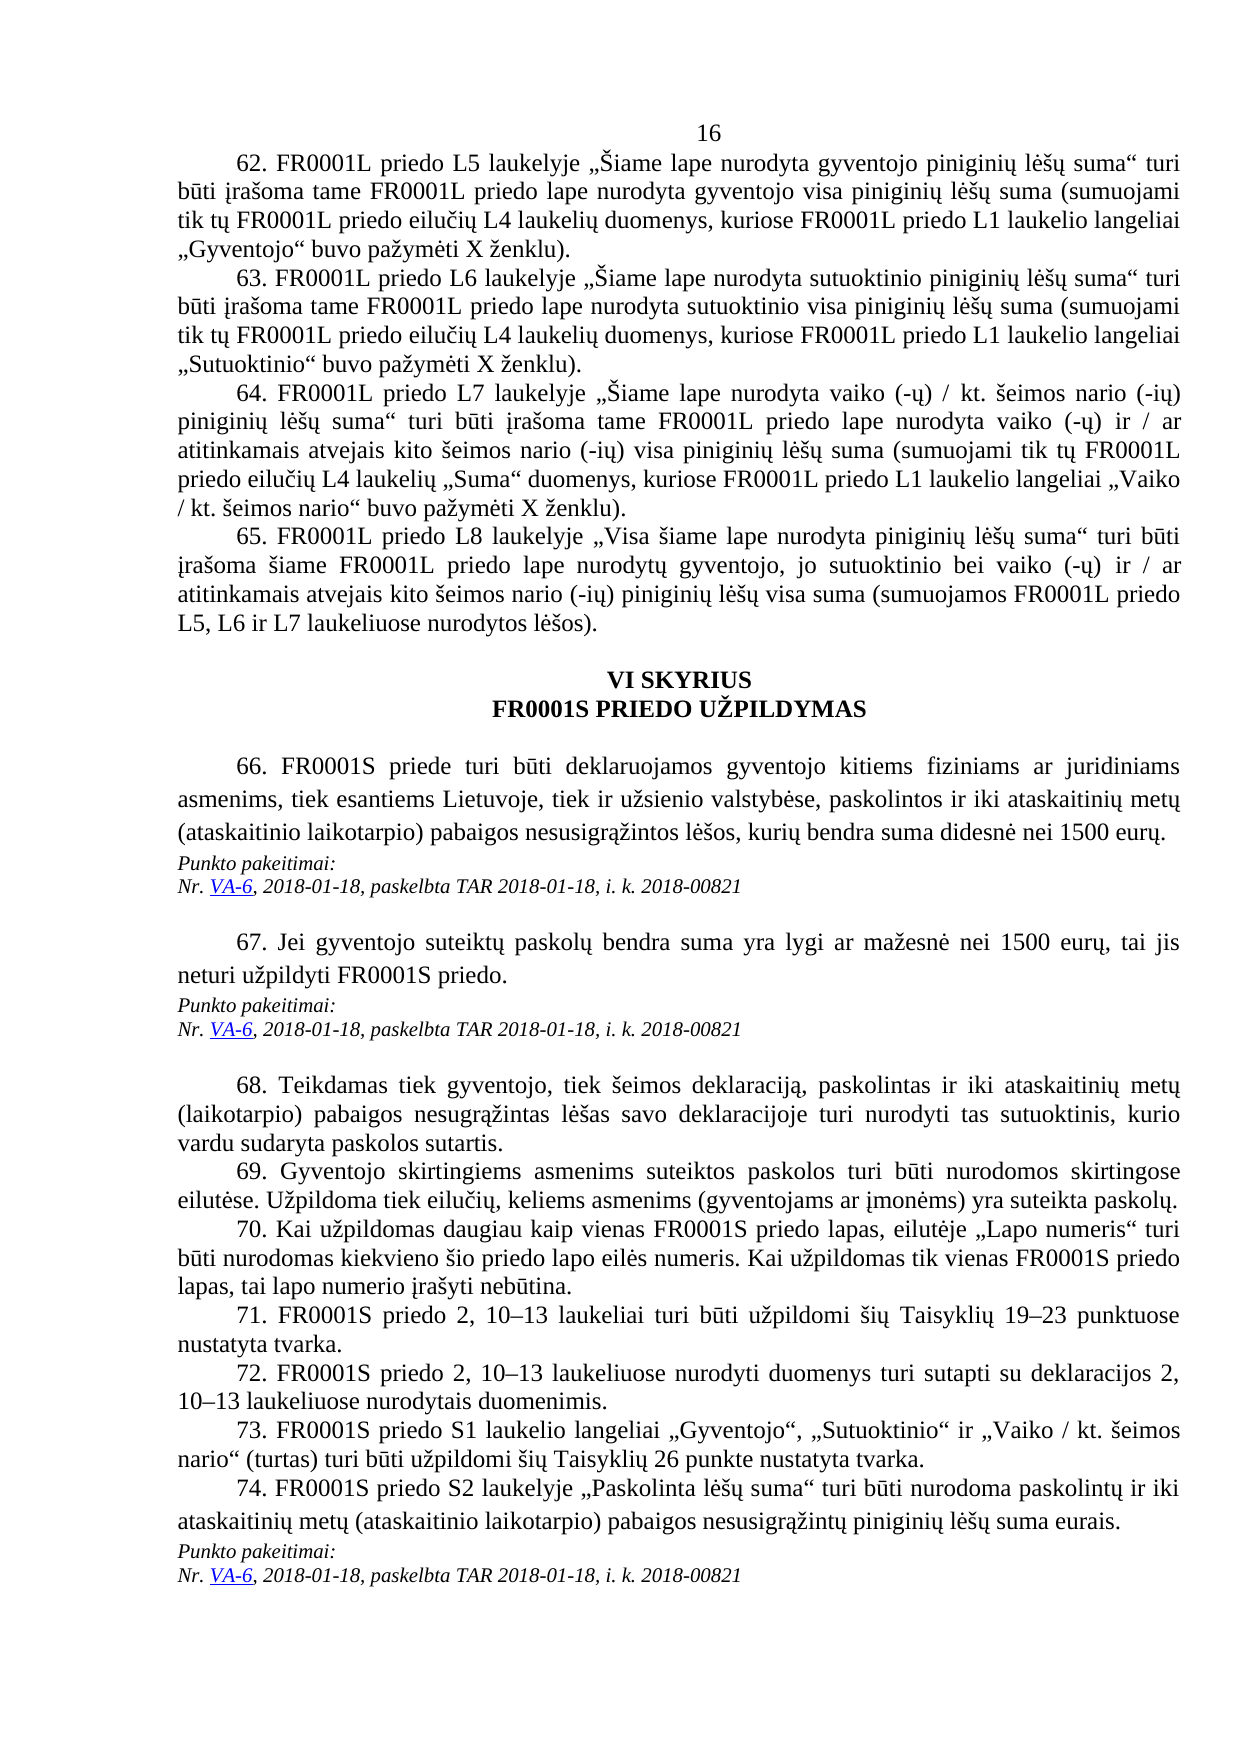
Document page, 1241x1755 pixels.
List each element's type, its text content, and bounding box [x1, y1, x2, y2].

text VI SKYRIUS [177, 665, 1181, 694]
text 74. FR0001S priedo S2 laukelyje „Paskolinta lėšų suma“ turi būti nurodoma paskolintų ir iki ataskaitinių metų (ataskaitinio laikotarpio) pabaigos nesusigrąžintų piniginių lėšų suma eurais. [177, 1473, 1181, 1534]
text 73. FR0001S priedo S1 laukelio langeliai „Gyventojo“, „Sutuoktinio“ ir „Vaiko / kt. šeimos nario“ (turtas) turi būti užpildomi šių Taisyklių 26 punkte nustatyta tvarka. [177, 1415, 1181, 1473]
text 69. Gyventojo skirtingiems asmenims suteiktos paskolos turi būti nurodomos skirtingose eilutėse. Užpildoma tiek eilučių, keliems asmenims (gyventojams ar įmonėms) yra suteikta paskolų. [177, 1156, 1181, 1214]
text Punkto pakeitimai: [177, 850, 1181, 874]
text 71. FR0001S priedo 2, 10–13 laukeliai turi būti užpildomi šių Taisyklių 19–23 punktuose nustatyta tvarka. [177, 1300, 1181, 1358]
text 64. FR0001L priedo L7 laukelyje „Šiame lape nurodyta vaiko (-ų) / kt. šeimos nario (-ių) piniginių lėšų suma“ turi būti įrašoma tame FR0001L priedo lape nurodyta vaiko (-ų) ir / ar atitinkamais atvejais kito šeimos nario (-ių) visa piniginių lėšų suma (sumuojami tik tų FR0001L priedo eilučių L4 laukelių „Suma“ duomenys, kuriose FR0001L priedo L1 laukelio langeliai „Vaiko / kt. šeimos nario“ buvo pažymėti X ženklu). [177, 378, 1181, 521]
text Nr. VA-6, 2018-01-18, paskelbta TAR 2018-01-18, i. k. 2018-00821 [177, 874, 1181, 898]
text Nr. VA-6, 2018-01-18, paskelbta TAR 2018-01-18, i. k. 2018-00821 [177, 1563, 1181, 1587]
text Punkto pakeitimai: [177, 993, 1181, 1017]
text 65. FR0001L priedo L8 laukelyje „Visa šiame lape nurodyta piniginių lėšų suma“ turi būti įrašoma šiame FR0001L priedo lape nurodytų gyventojo, jo sutuoktinio bei vaiko (-ų) ir / ar atitinkamais atvejais kito šeimos nario (-ių) piniginių lėšų visa suma (sumuojamos FR0001L priedo L5, L6 ir L7 laukeliuose nurodytos lėšos). [177, 521, 1181, 636]
text 72. FR0001S priedo 2, 10–13 laukeliuose nurodyti duomenys turi sutapti su deklaracijos 2, 10–13 laukeliuose nurodytais duomenimis. [177, 1358, 1181, 1415]
text FR0001S PRIEDO UŽPILDYMAS [177, 694, 1181, 723]
text 66. FR0001S priede turi būti deklaruojamos gyventojo kitiems fiziniams ar juridiniams asmenims, tiek esantiems Lietuvoje, tiek ir užsienio valstybėse, paskolintos ir iki ataskaitinių metų (ataskaitinio laikotarpio) pabaigos nesusigrąžintos lėšos, kurių bendra suma didesnė nei 1500 eurų. [177, 751, 1181, 846]
text Nr. VA-6, 2018-01-18, paskelbta TAR 2018-01-18, i. k. 2018-00821 [177, 1017, 1181, 1041]
text 62. FR0001L priedo L5 laukelyje „Šiame lape nurodyta gyventojo piniginių lėšų suma“ turi būti įrašoma tame FR0001L priedo lape nurodyta gyventojo visa piniginių lėšų suma (sumuojami tik tų FR0001L priedo eilučių L4 laukelių duomenys, kuriose FR0001L priedo L1 laukelio langeliai „Gyventojo“ buvo pažymėti X ženklu). [177, 148, 1181, 263]
text 67. Jei gyventojo suteiktų paskolų bendra suma yra lygi ar mažesnė nei 1500 eurų, tai jis neturi užpildyti FR0001S priedo. [177, 927, 1181, 989]
text 63. FR0001L priedo L6 laukelyje „Šiame lape nurodyta sutuoktinio piniginių lėšų suma“ turi būti įrašoma tame FR0001L priedo lape nurodyta sutuoktinio visa piniginių lėšų suma (sumuojami tik tų FR0001L priedo eilučių L4 laukelių duomenys, kuriose FR0001L priedo L1 laukelio langeliai „Sutuoktinio“ buvo pažymėti X ženklu). [177, 263, 1181, 378]
text 68. Teikdamas tiek gyventojo, tiek šeimos deklaraciją, paskolintas ir iki ataskaitinių metų (laikotarpio) pabaigos nesugrąžintas lėšas savo deklaracijoje turi nurodyti tas sutuoktinis, kurio vardu sudaryta paskolos sutartis. [177, 1070, 1181, 1156]
text Punkto pakeitimai: [177, 1539, 1181, 1563]
text 70. Kai užpildomas daugiau kaip vienas FR0001S priedo lapas, eilutėje „Lapo numeris“ turi būti nurodomas kiekvieno šio priedo lapo eilės numeris. Kai užpildomas tik vienas FR0001S priedo lapas, tai lapo numerio įrašyti nebūtina. [177, 1214, 1181, 1300]
